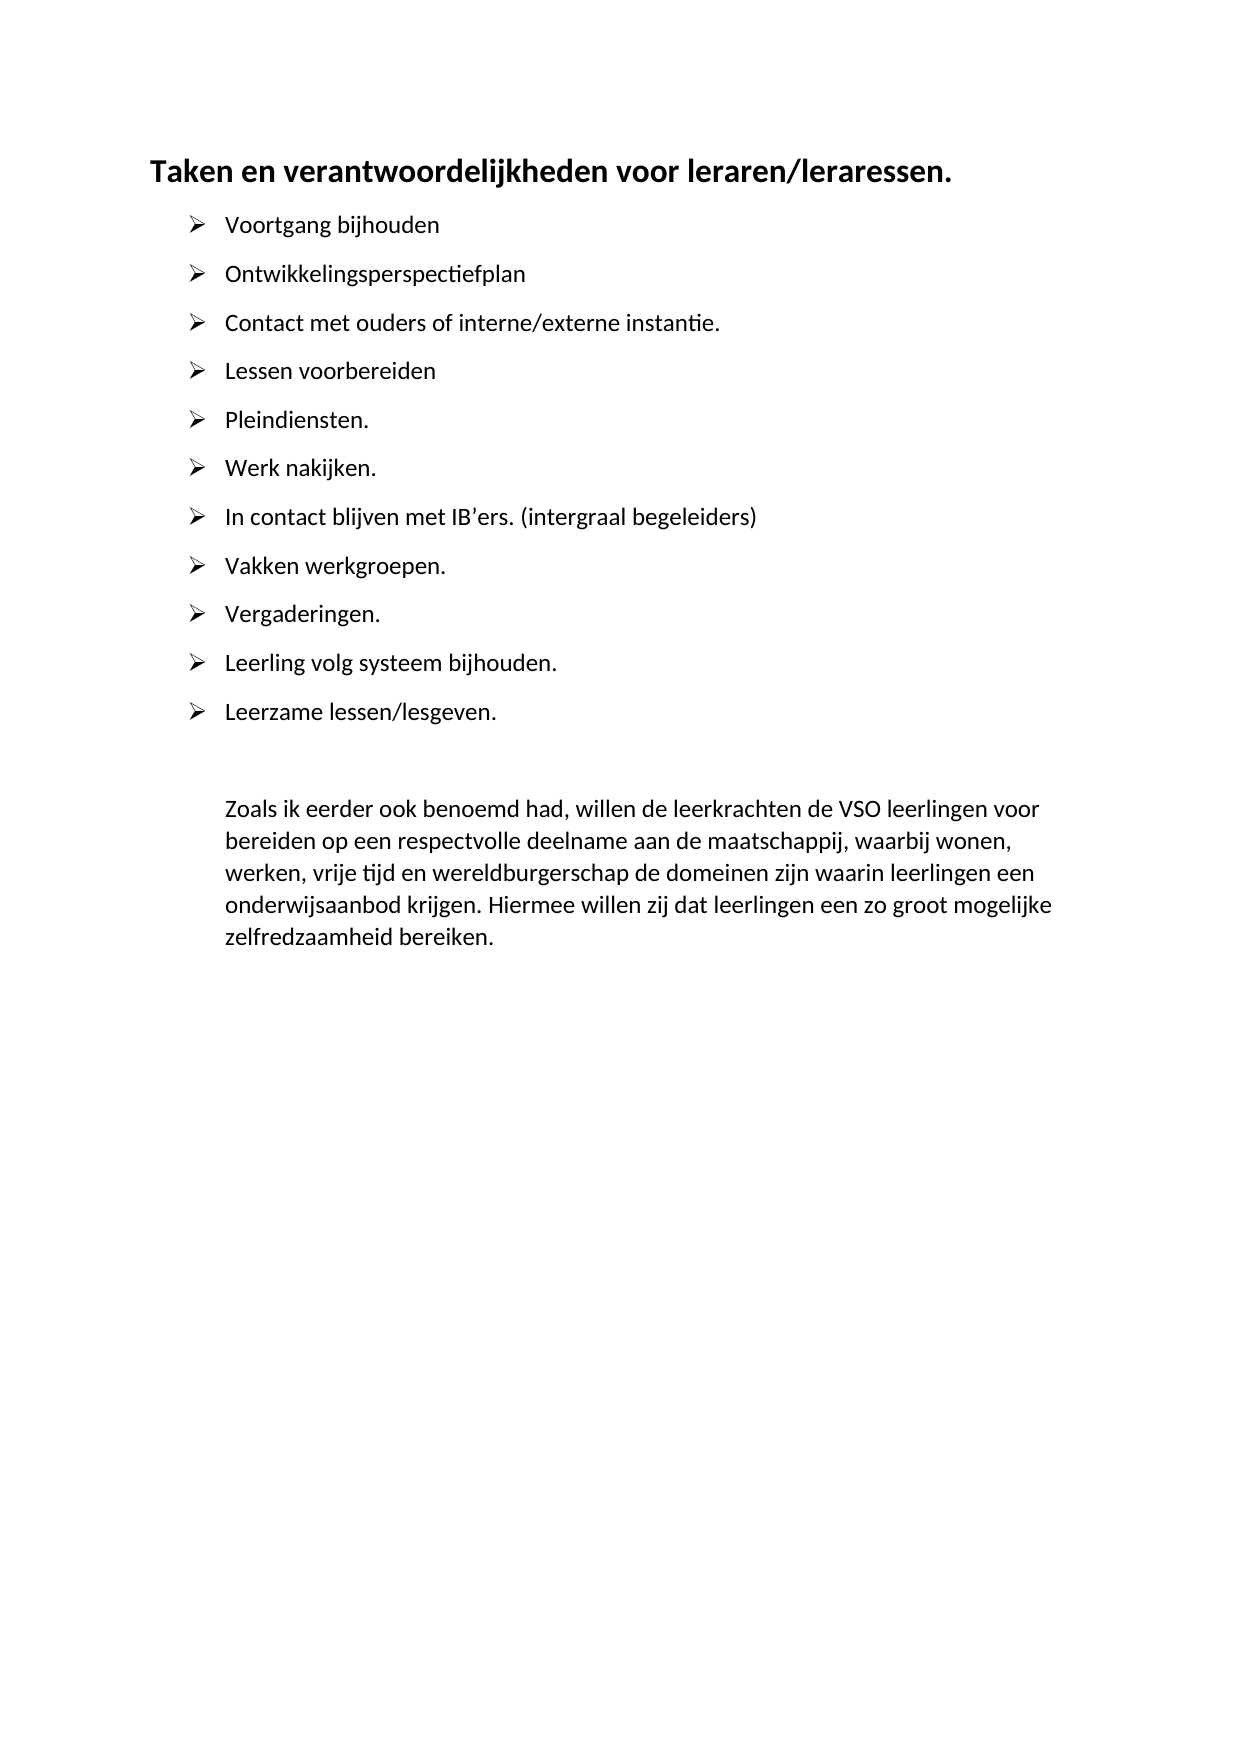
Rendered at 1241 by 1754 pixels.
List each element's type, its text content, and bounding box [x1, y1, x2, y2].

list Contact met ouders of interne/externe instantie. [187, 307, 1090, 337]
list Vergaderingen. [187, 598, 1090, 629]
list Vakken werkgroepen. [187, 550, 1090, 580]
list Pleindiensten. [187, 404, 1090, 434]
list Leerzame lessen/lesgeven. [187, 696, 1090, 726]
list Ontwikkelingsperspectiefplan [187, 258, 1090, 288]
list Lessen voorbereiden [187, 355, 1090, 386]
list Leerling volg systeem bijhouden. [187, 647, 1090, 678]
list In contact blijven met IB’ers. (intergraal begeleiders) [187, 501, 1090, 532]
list Werk nakijken. [187, 453, 1090, 483]
text Taken en verantwoordelijkheden voor leraren/leraressen. [150, 150, 1090, 191]
list Voortgang bijhouden [187, 209, 1090, 240]
text Zoals ik eerder ook benoemd had, willen de leerkrachten de VSO leerlingen voor bereiden op een respectvolle deelname aan de maatschappij, waarbij wonen, werken, vrije tijd en wereldburgerschap de domeinen zijn waarin leerlingen een onderwijsaanbod krijgen. Hiermee willen zij dat leerlingen een zo groot mogelijke zelfredzaamheid bereiken. [225, 793, 1090, 952]
